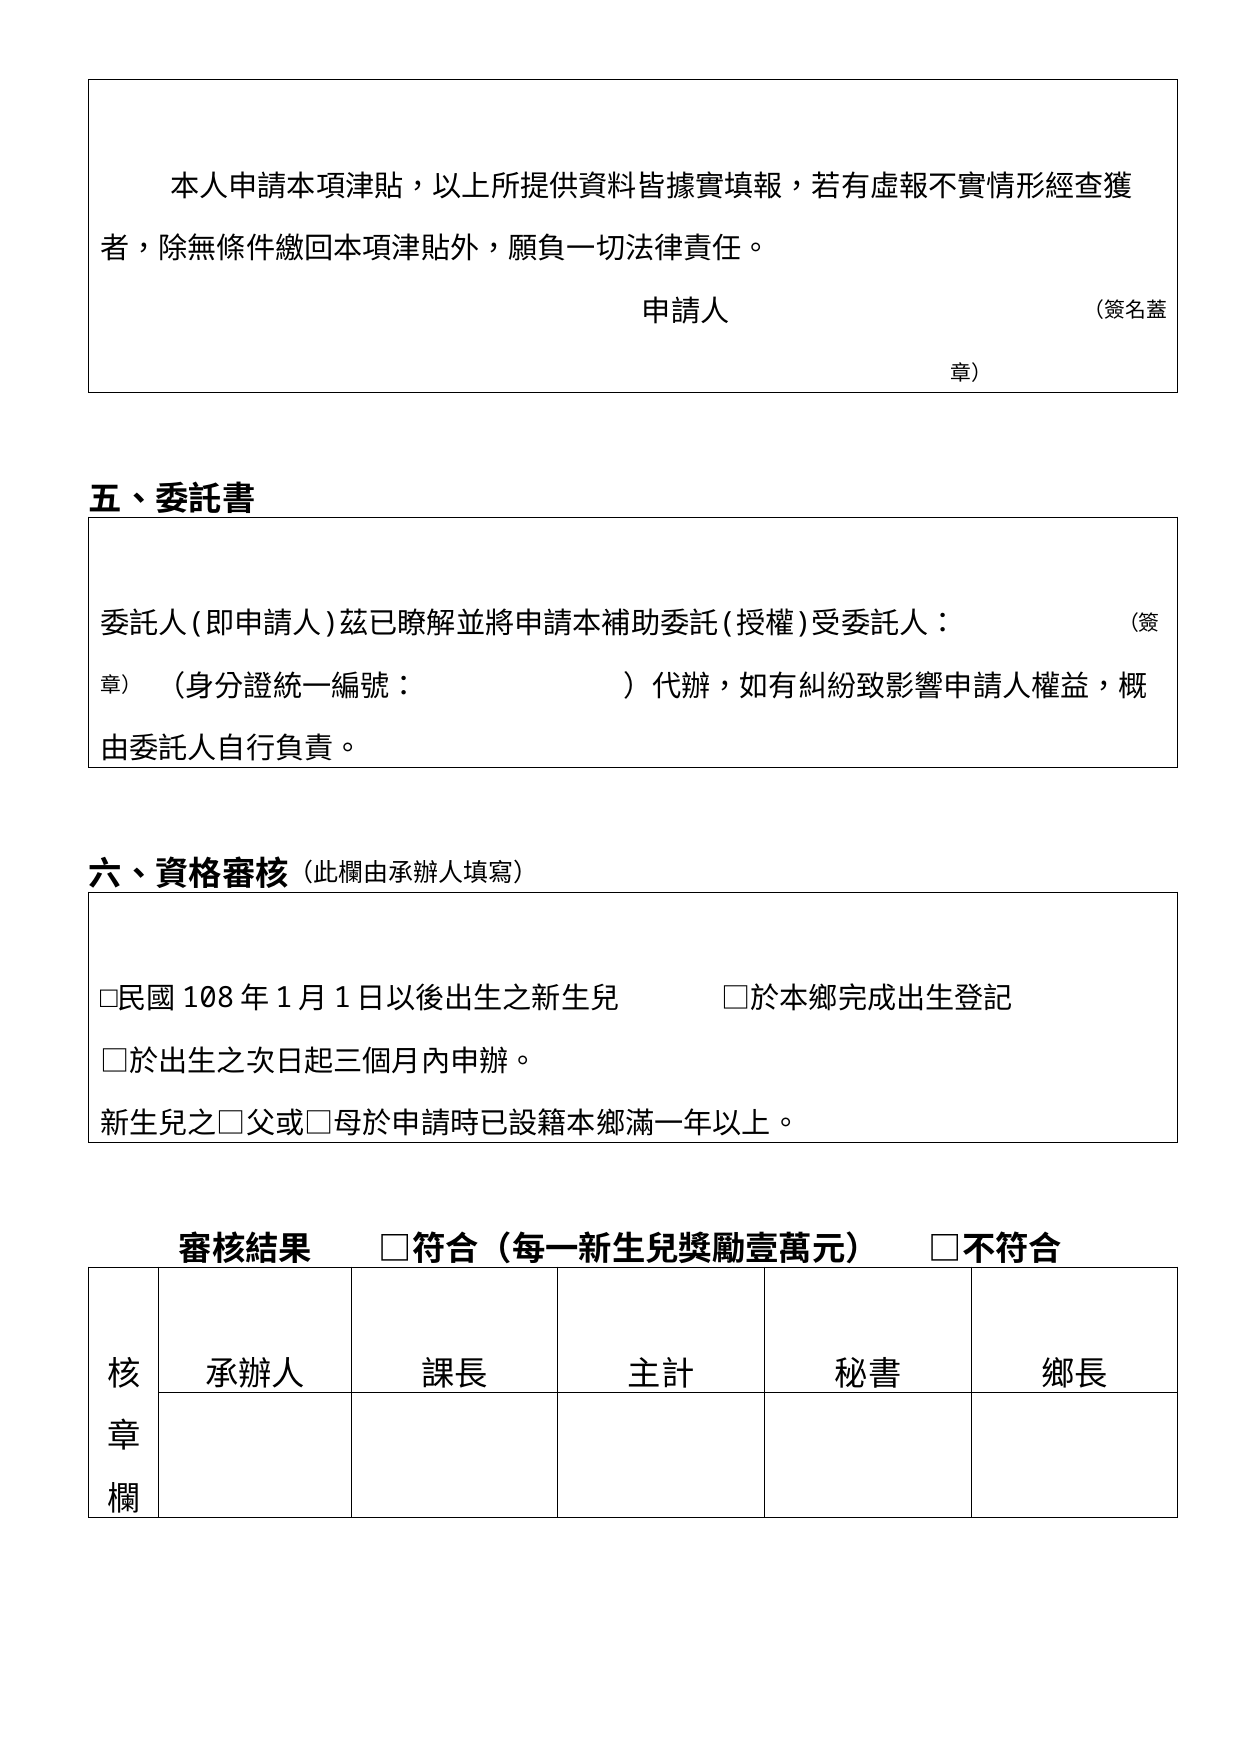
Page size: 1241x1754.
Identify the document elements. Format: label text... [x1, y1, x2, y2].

table_header □民國108年1月1日以後出生之新生兒 □於本鄉完成出生登記 □於出生之次日起三個月內申辦。 新生兒之□父或□母於申請時已設籍本鄉滿一年以上。 [89, 893, 1177, 1142]
table_header 鄉長 [972, 1268, 1177, 1392]
table_cell [159, 1393, 351, 1517]
table_cell [972, 1393, 1177, 1517]
table_header 秘書 [765, 1268, 971, 1392]
table_header 本人申請本項津貼，以上所提供資料皆據實填報，若有虛報不實情形經查獲者，除無條件繳回本項津貼外，願負一切法律責任。 申請人 （簽名蓋章） [89, 80, 1177, 392]
table_cell [352, 1393, 557, 1517]
table_header 承辦人 [159, 1268, 351, 1392]
table_cell [765, 1393, 971, 1517]
table_header 委託人(即申請人)茲已瞭解並將申請本補助委託(授權)受委託人： （簽章） （身分證統一編號： ）代辦，如有糾紛致影響申請人權益，概由委託人自行負責。 [89, 518, 1177, 767]
table_cell [558, 1393, 764, 1517]
table_header 核章欄 [89, 1268, 158, 1517]
text 五、委託書 [89, 454, 1152, 517]
table_header 主計 [558, 1268, 764, 1392]
text 六、資格審核（此欄由承辦人填寫） [89, 829, 1152, 892]
table_header 課長 [352, 1268, 557, 1392]
text 審核結果 □符合（每一新生兒獎勵壹萬元） □不符合 [89, 1204, 1152, 1267]
